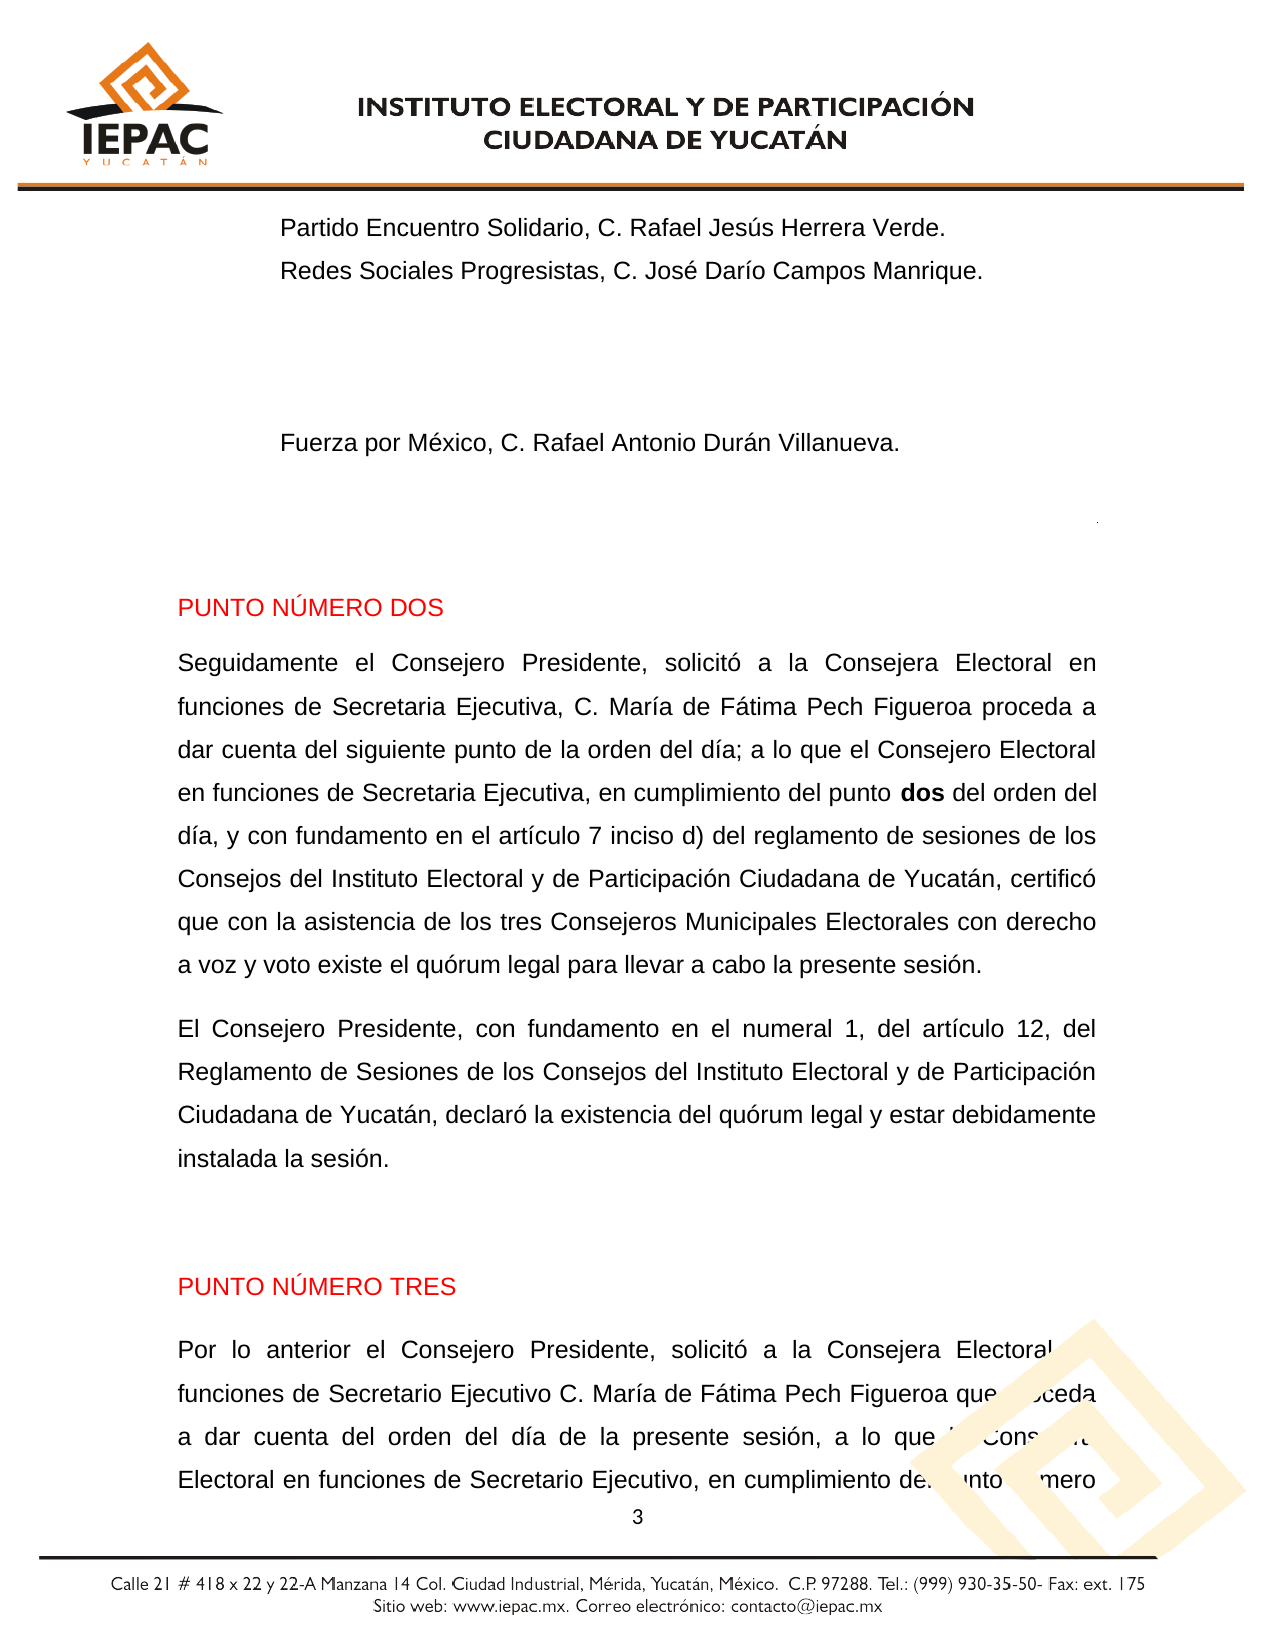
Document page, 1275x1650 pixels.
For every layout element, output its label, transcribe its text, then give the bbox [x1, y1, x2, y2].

text Partido Encuentro Solidario, C. Rafael Jesús Herrera Verde. [178, 149, 1097, 182]
text PUNTO NÚMERO DOS [177, 593, 1098, 621]
text El Consejero Presidente, con fundamento en el numeral 1, del artículo 12, del Reglamento de Sesiones de los Consejos del Instituto Electoral y de Participación Ciudadana de Yucatán, declaró la existencia del quórum legal y estar debidamente instalada la sesión. [177, 1014, 1098, 1172]
text Por lo anterior el Consejero Presidente, solicitó a la Consejera Electoral en funciones de Secretario Ejecutivo C. María de Fátima Pech Figueroa que proceda a dar cuenta del orden del día de la presente sesión, a lo que la Consejera Electoral en funciones de Secretario Ejecutivo, en cumplimiento del punto número tres, con fundamento en el inciso b), artículo 7 del Reglamento de Sesiones de los Consejos del Instituto Electoral y de Participación Ciudadana de Yucatán, presentó el orden de día, dando lectura a los puntos respectivos. [953, 1359, 1098, 1493]
text PUNTO NÚMERO TRES [177, 1271, 1098, 1300]
text Fuerza por México, C. Rafael Antonio Durán Villanueva. [178, 363, 1097, 522]
text Por lo anterior el Consejero Presidente, solicitó a la Consejera Electoral en funciones de Secretario Ejecutivo C. María de Fátima Pech Figueroa que proceda a dar cuenta del orden del día de la presente sesión, a lo que la Consejera Electoral en funciones de Secretario Ejecutivo, en cumplimiento del punto número tres, con fundamento en el inciso b), artículo 7 del Reglamento de Sesiones de los Consejos del Instituto Electoral y de Participación Ciudadana de Yucatán, presentó el orden de día, dando lectura a los puntos respectivos. [177, 1335, 1070, 1493]
text Seguidamente el Consejero Presidente, solicitó a la Consejera Electoral en funciones de Secretaria Ejecutiva, C. María de Fátima Pech Figueroa proceda a dar cuenta del siguiente punto de la orden del día; a lo que el Consejero Electoral en funciones de Secretaria Ejecutiva, en cumplimiento del punto dos del orden del día, y con fundamento en el artículo 7 inciso d) del reglamento de sesiones de los Consejos del Instituto Electoral y de Participación Ciudadana de Yucatán, certificó que con la asistencia de los tres Consejeros Municipales Electorales con derecho a voz y voto existe el quórum legal para llevar a cabo la presente sesión. [177, 648, 1098, 979]
text Redes Sociales Progresistas, C. José Darío Campos Manrique. [178, 192, 1097, 284]
